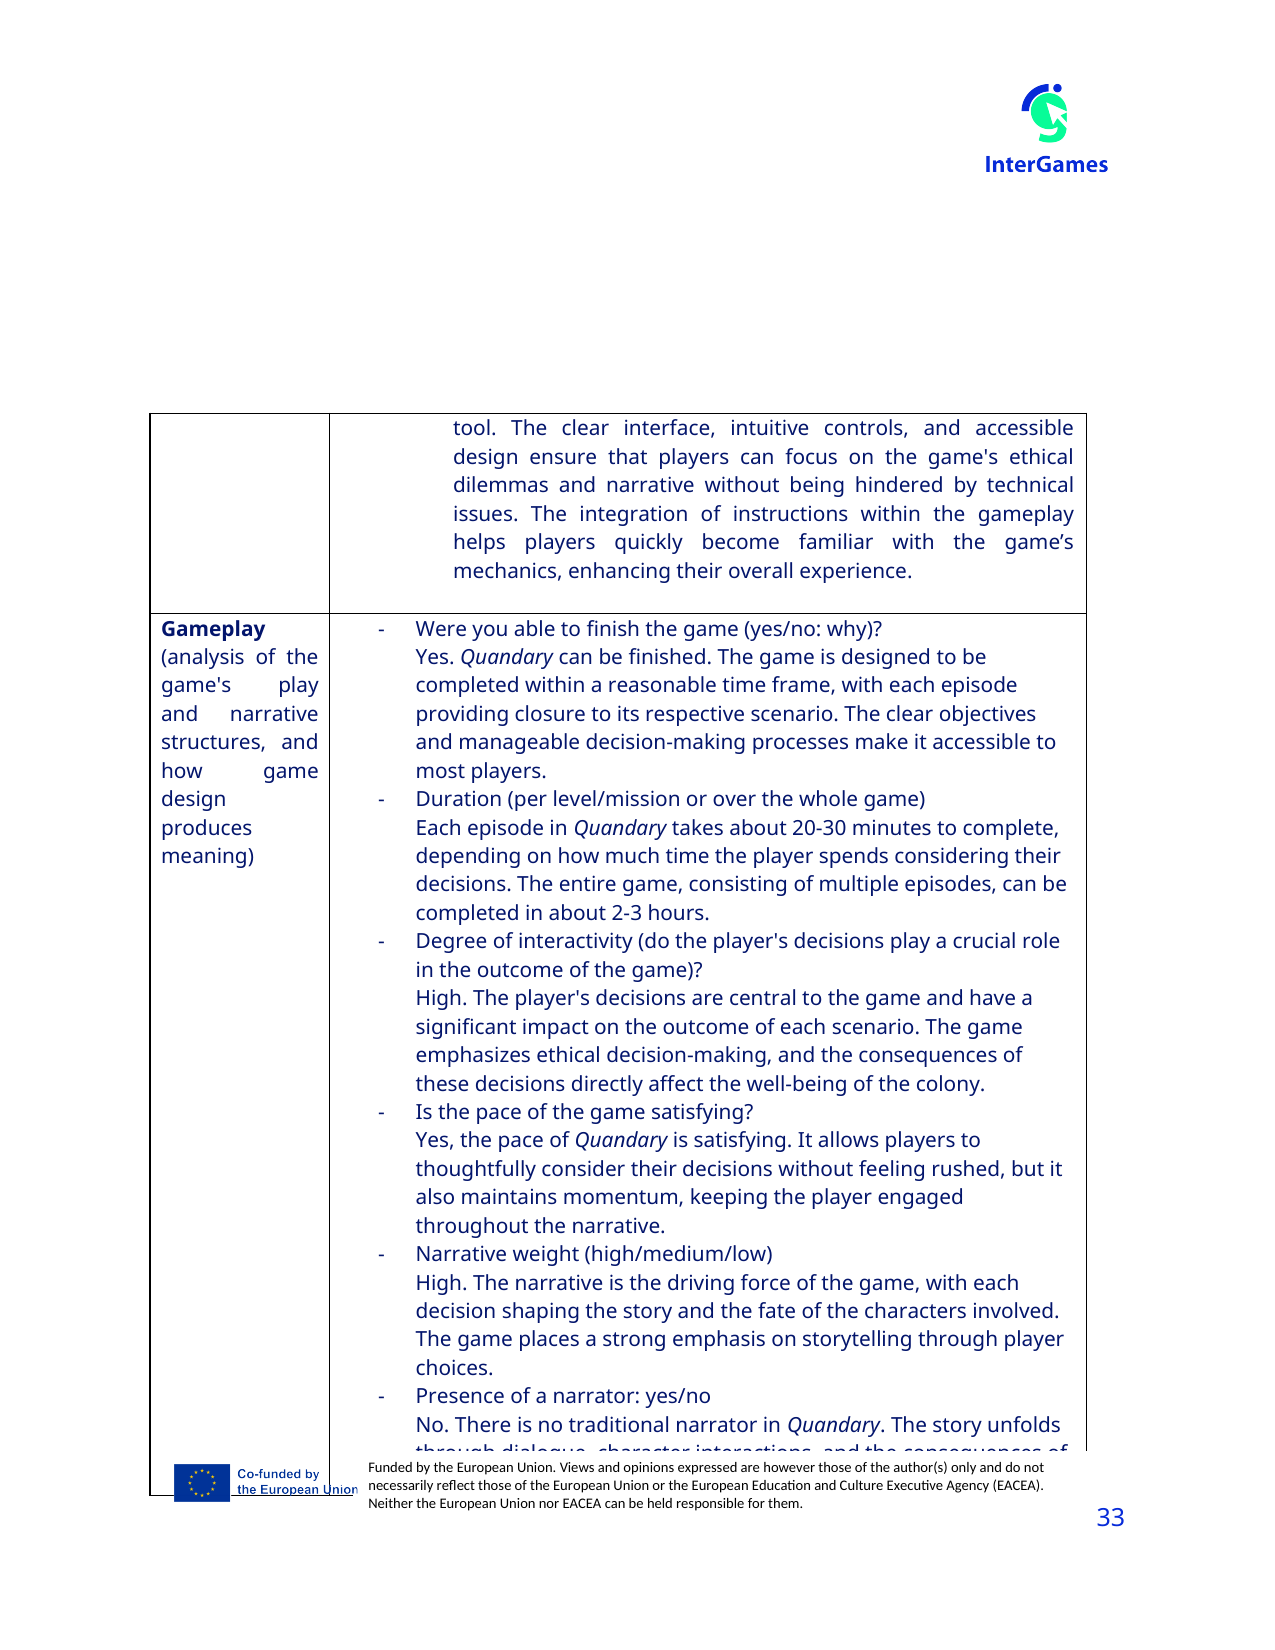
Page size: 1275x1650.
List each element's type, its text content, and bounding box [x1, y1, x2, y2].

table_cell Were you able to finish the game (yes/no: why)? Yes. Quandary can be finished. The game is designed to be completed within a reasonable time frame, with each episode providing closure to its respective scenario. The clear objectives and manageable decision-making processes make it accessible to most players. Duration (per level/mission or over the whole game) Each episode in Quandary takes about 20-30 minutes to complete, depending on how much time the player spends considering their decisions. The entire game, consisting of multiple episodes, can be completed in about 2-3 hours. Degree of interactivity (do the player's decisions play a crucial role in the outcome of the game)? High. The player's decisions are central to the game and have a significant impact on the outcome of each scenario. The game emphasizes ethical decision-making, and the consequences of these decisions directly affect the well-being of the colony. Is the pace of the game satisfying? Yes, the pace of Quandary is satisfying. It allows players to thoughtfully consider their decisions without feeling rushed, but it also maintains momentum, keeping the player engaged throughout the narrative. Narrative weight (high/medium/low) High. The narrative is the driving force of the game, with each decision shaping the story and the fate of the characters involved. The game places a strong emphasis on storytelling through player choices. Presence of a narrator: yes/no No. There is no traditional narrator in Quandary. The story unfolds through dialogue, character interactions, and the consequences of the player's decisions. Presentation and role of the main character (characteristics and qualities of the character/avatar) The main character, the colony leader, is characterized by their role as a decision-maker. The leader is portrayed as someone responsible, empathetic, and faced with the tough task of balancing the needs and opinions of the community. The player's choices determine the leader's qualities and the type of leadership they exhibit. Depiction and role of the antagonist (characteristics and qualities) There is no traditional antagonist in Quandary. Instead, the game presents ethical dilemmas and conflicting interests within the community as the main challenges. The "antagonist" is essentially the difficult decisions and the consequences that arise from them. Presentation of the setting (world in which the character develops) The game is set on a distant, fictional planet where a human colony is trying to establish itself. The setting is portrayed as both a place of opportunity and challenge, with the colony's survival depending on the leader’s decisions. Dimension/temporality: time period covered by the story and its characteristics (fictional/real, global/local, etc.) The story is set in a fictional, futuristic time period on an alien planet. The game’s temporality is tied to the colony’s development and the immediate decisions required to ensure its survival and prosperity. Mission (what are the essential actions to win/complete the game) The essential actions involve making thoughtful and ethical decisions that balance the needs and desires of the colonists, resolve conflicts, and ensure the colony’s long-term survival and well-being. What are the implicit/ultimate goals of the game? The ultimate goals are to develop critical thinking, ethical decision-making, and leadership skills. The game encourages players to consider the consequences of their actions and to understand the complexities of managing a community. What are the main challenges/obstacles faced by the protagonist? The main challenges include resolving conflicts among colonists, managing limited resources, and making decisions that affect the colony’s survival and social cohesion. Balancing short-term needs with long-term goals is a recurring challenge. Are the game mechanics appropriate to the content and implicit goals? Yes, the game mechanics—focused on dialogue choices and decision-making—are well-suited to the game’s content and goals. They effectively reinforce the themes of ethical leadership and community management. Do you agree with the reward system (incentives for action)? The reward system is appropriate for the game’s educational focus. Instead of traditional rewards like points or levels, the game provides feedback through the outcomes of the player’s decisions, which encourages reflection on the consequences of their actions. How is the feedback system (text, audio or audiovisual comments given to the player for certain actions)? The feedback system is primarily text-based, with immediate and clear responses to the player’s choices. The consequences of decisions are reflected in the dialogue and the evolving situation within the colony, offering meaningful insights into the impact of the player’s actions. Overall story (description of the story of the game as a whole) The overall story of Quandary revolves around the player’s role as the leader of a human colony on a distant planet. The game presents a series of ethical dilemmas and decision-making scenarios, where the player must navigate conflicts, manage resources, and make choices that affect the entire community. The narrative explores themes of leadership, responsibility, and the complexities of governing a diverse group of people in a challenging environment. Other relevant gameplay comments Quandary is an engaging and thought-provoking game that effectively uses its decision-making mechanics to explore complex ethical issues. The lack of a traditional antagonist and the emphasis on the consequences of player choices make it a unique and valuable educational tool. The game’s pacing, narrative weight, and focus on interactivity contribute to its effectiveness in teaching critical thinking and ethical reasoning. [330, 614, 1086, 1494]
table_cell Is the game easy to learn and play? Yes, Quandary is designed to be easy to learn and play. The game’s mechanics involve making decisions and selecting dialogue options, which are straightforward and intuitive. Players can quickly grasp how to interact with the game and navigate its narrative. Is the user interface (controls and navigation) clear and tailored to the target audience? Yes, the user interface is clear and user-friendly. The controls are simple, and the navigation is designed to be intuitive, which is tailored to the game's target audience, including younger players and those new to decision-based games. The interface resembles a messaging app, which helps make the game accessible and engaging. Are accessibility options implemented? Yes, Quandary includes several accessibility options. The game’s text is clear and readable, and there are visual and auditory cues that support players with varying needs. These features make the game more inclusive and ensure that a wider audience can enjoy it. Is the game response accurate and fast? Yes, the game responds accurately and promptly to player inputs. There are no noticeable delays in the game’s response to decisions, and the gameplay remains smooth, contributing to a seamless user experience. Are in-game messages accurate? Yes, in-game messages are accurate and clearly convey the intended information. The text and dialogue are well-written, ensuring that players understand the context and the implications of their choices within the game. Are there instructions? Yes, Quandary provides instructions that are integrated into the gameplay. The game offers guidance on how to make decisions and navigate the narrative, which helps players understand their objectives and how to interact with the game’s mechanics. Is it possible to save the game? Quandary does not have a traditional save system as seen in many other games. Instead, it allows players to progress through different scenarios and decisions, but players cannot manually save and load specific points in the game. The game is designed to be played in one sitting or over multiple sessions, with decisions being recorded as players advance. Are there any bugs? Quandary is generally stable, with no major bugs reported. However, as with any game, players might encounter occasional minor issues. Overall, the game is well-tested and performs reliably. Other relevant usability comments: Quandary is designed to be engaging and educational, and its usability features contribute to its effectiveness as a learning tool. The clear interface, intuitive controls, and accessible design ensure that players can focus on the game's ethical dilemmas and narrative without being hindered by technical issues. The integration of instructions within the gameplay helps players quickly become familiar with the game’s mechanics, enhancing their overall experience. [330, 414, 1086, 613]
table_cell Gameplay (analysis of the game's play and narrative structures, and how game design produces meaning) [151, 614, 329, 1494]
table_cell [151, 414, 329, 613]
